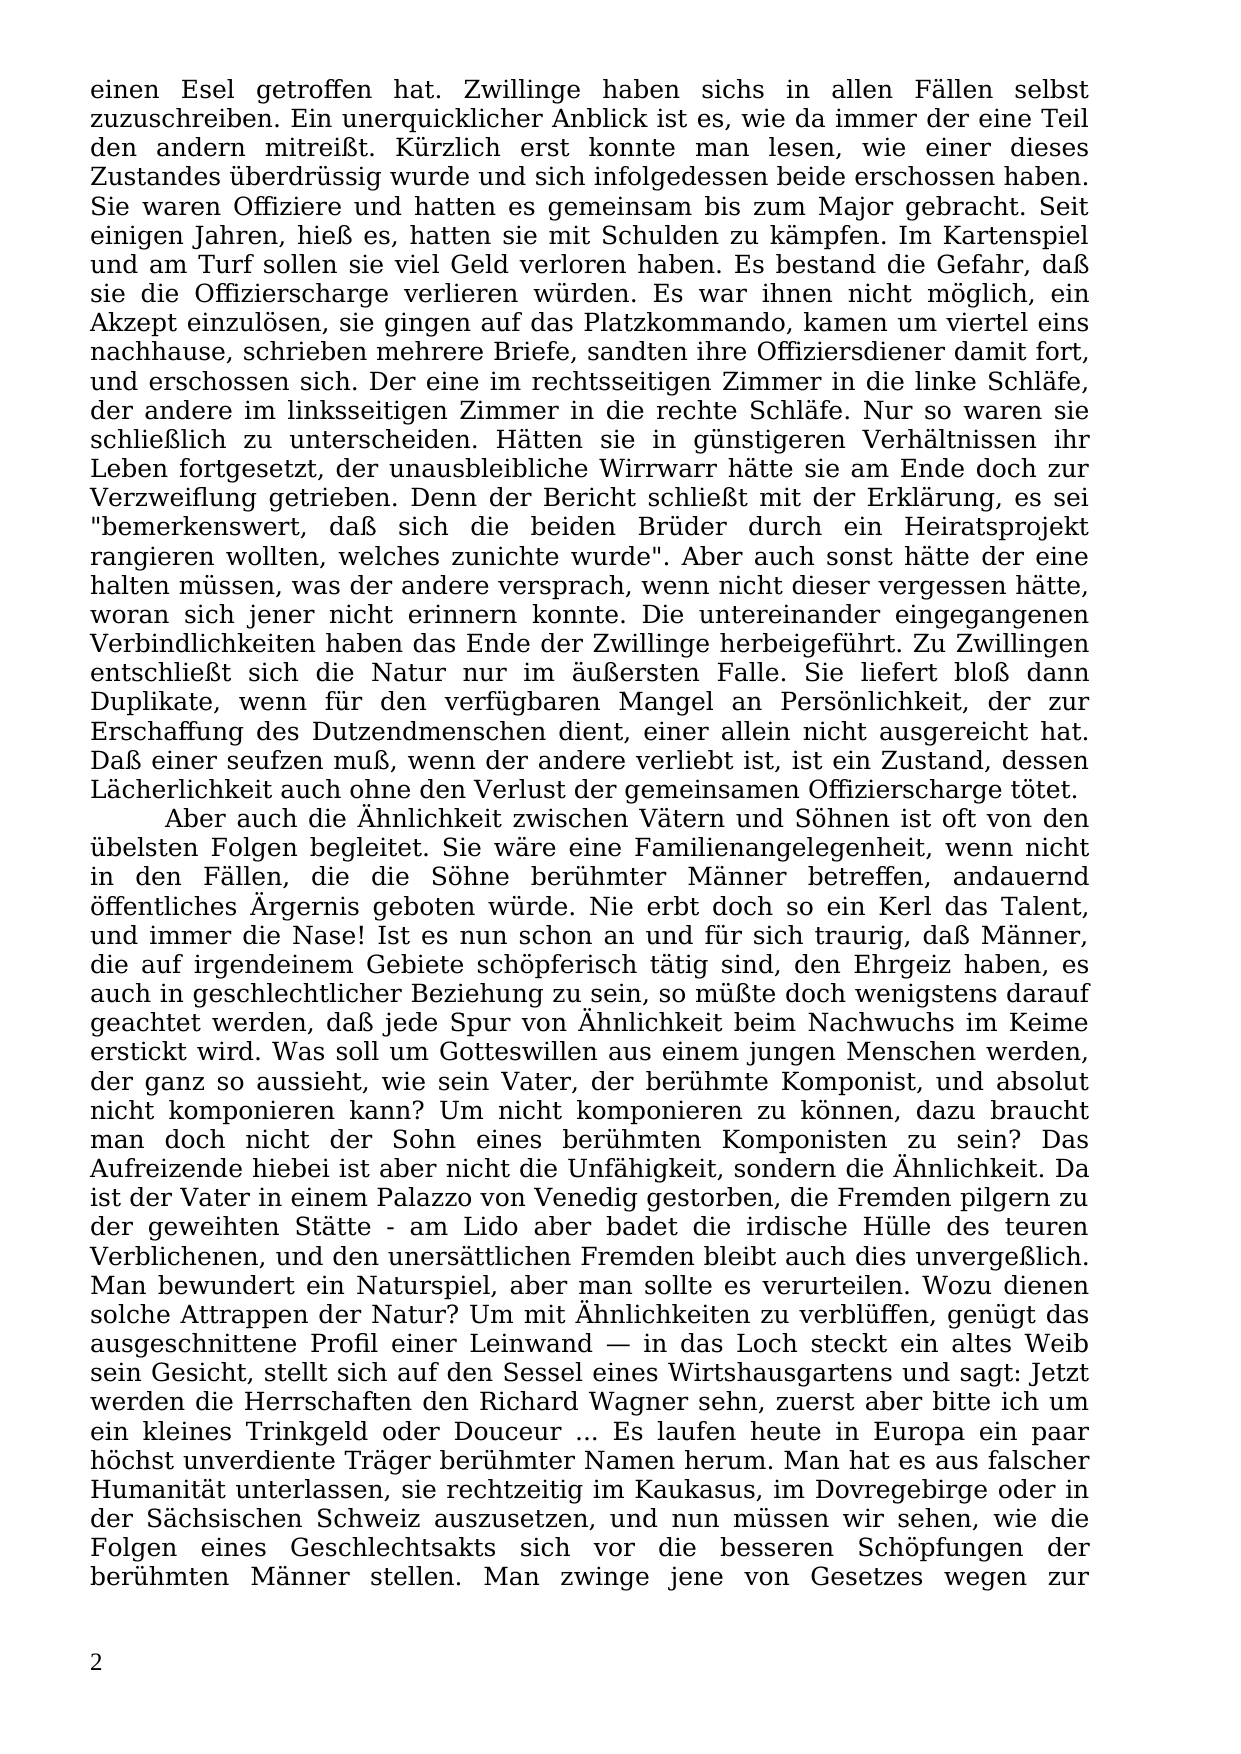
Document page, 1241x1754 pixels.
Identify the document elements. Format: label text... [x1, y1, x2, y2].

text einen Esel getroffen hat. Zwillinge haben sichs in allen Fällen selbst zuzuschreiben. Ein unerquicklicher Anblick ist es, wie da immer der eine Teil den andern mitreißt. Kürzlich erst konnte man lesen, wie einer dieses Zustandes überdrüssig wurde und sich infolgedessen beide erschossen haben. Sie waren Offiziere und hatten es gemeinsam bis zum Major gebracht. Seit einigen Jahren, hieß es, hatten sie mit Schulden zu kämpfen. Im Kartenspiel und am Turf sollen sie viel Geld verloren haben. Es bestand die Gefahr, daß sie die Offizierscharge verlieren würden. Es war ihnen nicht möglich, ein Akzept einzulösen, sie gingen auf das Platzkommando, kamen um viertel eins nachhause, schrieben mehrere Briefe, sandten ihre Offiziersdiener damit fort, und erschossen sich. Der eine im rechtsseitigen Zimmer in die linke Schläfe, der andere im linksseitigen Zimmer in die rechte Schläfe. Nur so waren sie schließlich zu unterscheiden. Hätten sie in günstigeren Verhältnissen ihr Leben fortgesetzt, der unausbleibliche Wirrwarr hätte sie am Ende doch zur Verzweiflung getrieben. Denn der Bericht schließt mit der Erklärung, es sei "bemerkenswert, daß sich die beiden Brüder durch ein Heiratsprojekt rangieren wollten, welches zunichte wurde". Aber auch sonst hätte der eine halten müssen, was der andere versprach, wenn nicht dieser vergessen hätte, woran sich jener nicht erinnern konnte. Die untereinander eingegangenen Verbindlichkeiten haben das Ende der Zwillinge herbeigeführt. Zu Zwillingen entschließt sich die Natur nur im äußersten Falle. Sie liefert bloß dann Duplikate, wenn für den verfügbaren Mangel an Persönlichkeit, der zur Erschaffung des Dutzendmenschen dient, einer allein nicht ausgereicht hat. Daß einer seufzen muß, wenn der andere verliebt ist, ist ein Zustand, dessen Lächerlichkeit auch ohne den Verlust der gemeinsamen Offizierscharge tötet. [90, 75, 1091, 804]
text Aber auch die Ähnlichkeit zwischen Vätern und Söhnen ist oft von den übelsten Folgen begleitet. Sie wäre eine Familienangelegenheit, wenn nicht in den Fällen, die die Söhne berühmter Männer betreffen, andauernd öffentliches Ärgernis geboten würde. Nie erbt doch so ein Kerl das Talent, und immer die Nase! Ist es nun schon an und für sich traurig, daß Männer, die auf irgendeinem Gebiete schöpferisch tätig sind, den Ehrgeiz haben, es auch in geschlechtlicher Beziehung zu sein, so müßte doch wenigstens darauf geachtet werden, daß jede Spur von Ähnlichkeit beim Nachwuchs im Keime erstickt wird. Was soll um Gotteswillen aus einem jungen Menschen werden, der ganz so aussieht, wie sein Vater, der berühmte Komponist, und absolut nicht komponieren kann? Um nicht komponieren zu können, dazu braucht man doch nicht der Sohn eines berühmten Komponisten zu sein? Das Aufreizende hiebei ist aber nicht die Unfähigkeit, sondern die Ähnlichkeit. Da ist der Vater in einem Palazzo von Venedig gestorben, die Fremden pilgern zu der geweihten Stätte - am Lido aber badet die irdische Hülle des teuren Verblichenen, und den unersättlichen Fremden bleibt auch dies unvergeßlich. Man bewundert ein Naturspiel, aber man sollte es verurteilen. Wozu dienen solche Attrappen der Natur? Um mit Ähnlichkeiten zu verblüffen, genügt das ausgeschnittene Profil einer Leinwand — in das Loch steckt ein altes Weib sein Gesicht, stellt sich auf den Sessel eines Wirtshausgartens und sagt: Jetzt werden die Herrschaften den Richard Wagner sehn, zuerst aber bitte ich um ein kleines Trinkgeld oder Douceur ... Es laufen heute in Europa ein paar höchst unverdiente Träger berühmter Namen herum. Man hat es aus falscher Humanität unterlassen, sie rechtzeitig im Kaukasus, im Dovregebirge oder in der Sächsischen Schweiz auszusetzen, und nun müssen wir sehen, wie die Folgen eines Geschlechtsakts sich vor die besseren Schöpfungen der berühmten Männer stellen. Man zwinge jene von Gesetzes wegen zur [90, 804, 1091, 1592]
